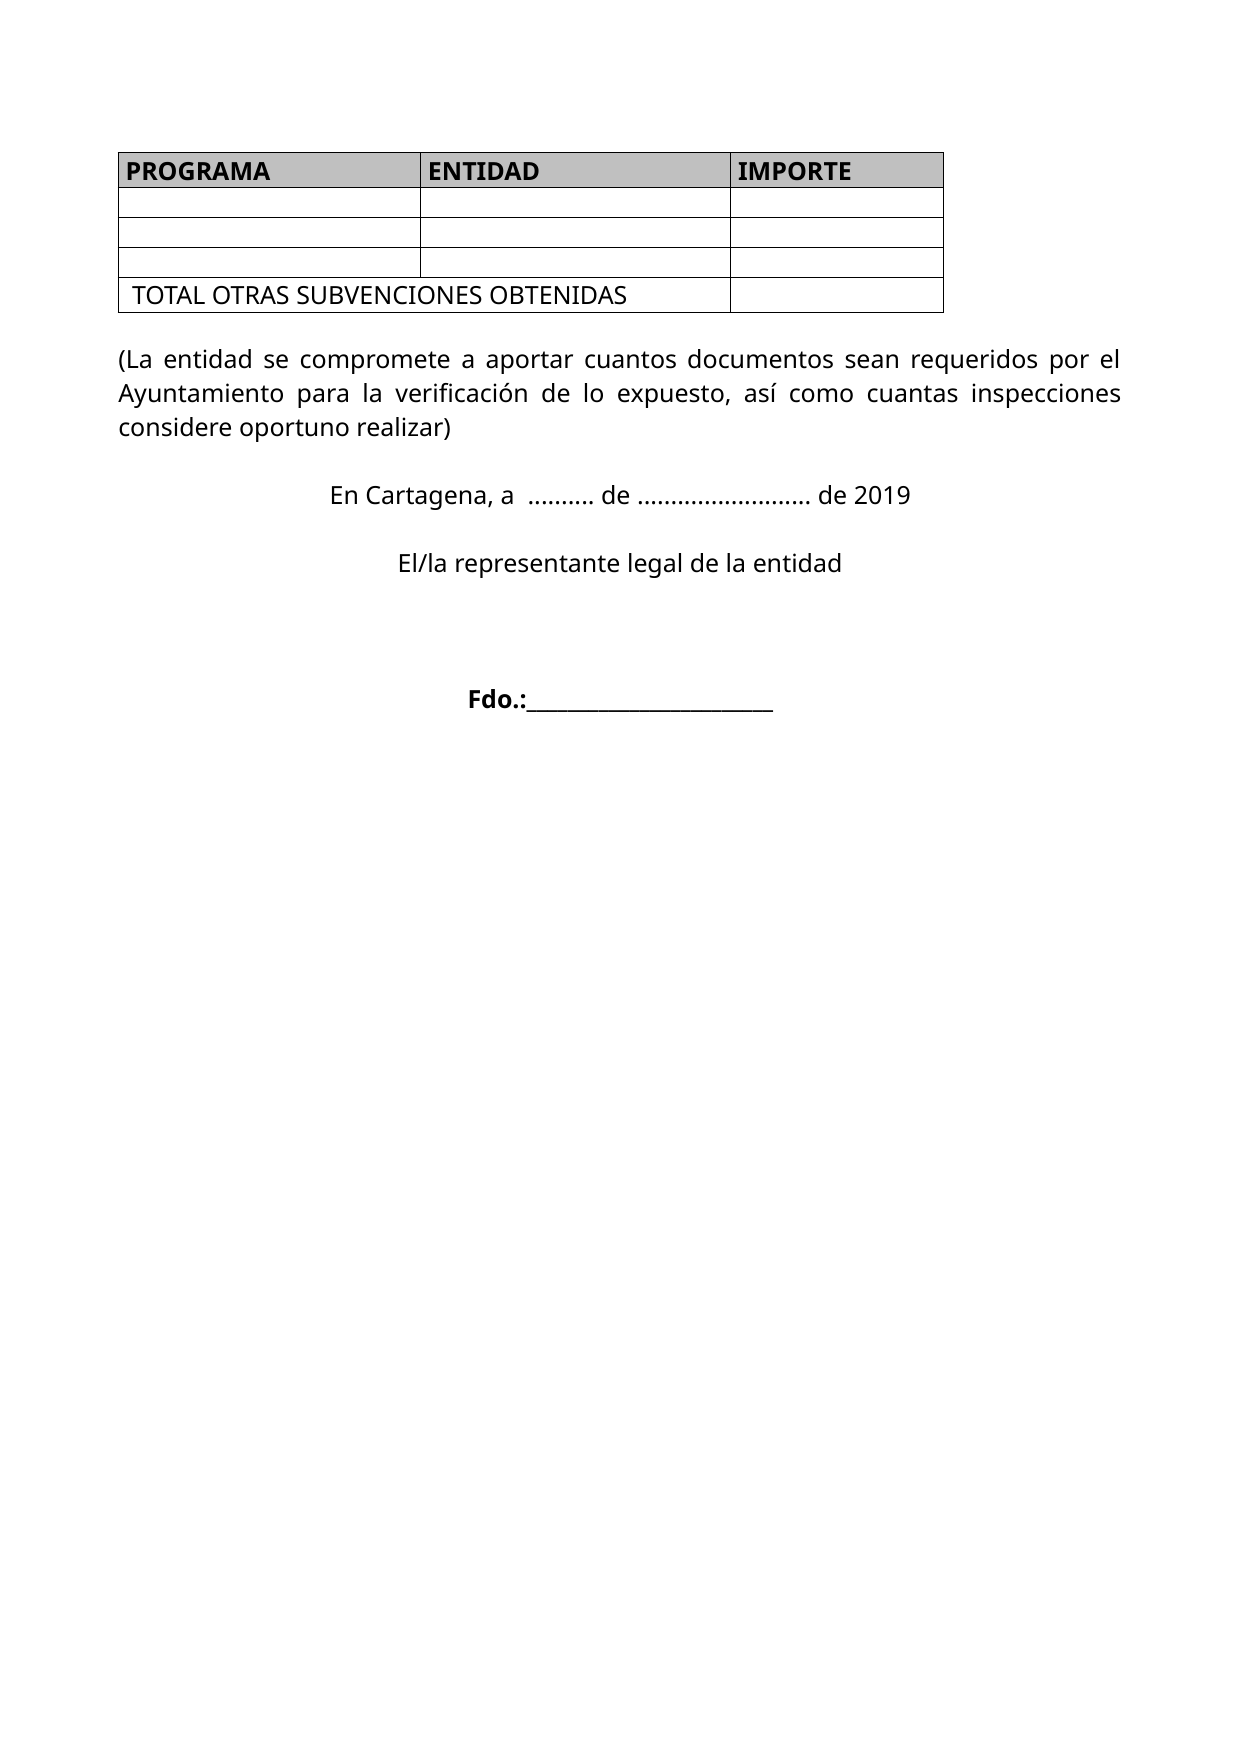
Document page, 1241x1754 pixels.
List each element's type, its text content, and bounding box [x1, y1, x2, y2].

table_header IMPORTE [731, 153, 943, 187]
text El/la representante legal de la entidad [118, 546, 1122, 580]
table_cell [731, 188, 943, 217]
table_cell [731, 218, 943, 247]
table_cell TOTAL OTRAS SUBVENCIONES OBTENIDAS [119, 278, 730, 312]
table_cell [731, 248, 943, 277]
table_header ENTIDAD [421, 153, 730, 187]
table_cell [421, 218, 730, 247]
table_cell [421, 188, 730, 217]
table_cell [119, 248, 420, 277]
table_cell [731, 278, 943, 312]
text En Cartagena, a .......... de .......................... de 2019 [118, 478, 1122, 512]
text (La entidad se compromete a aportar cuantos documentos sean requeridos por el Ayuntamiento para la verificación de lo expuesto, así como cuantas inspecciones considere oportuno realizar) [118, 342, 1122, 444]
text Fdo.:________________________ [118, 682, 1122, 716]
table_cell [119, 218, 420, 247]
table_cell [119, 188, 420, 217]
table_cell [421, 248, 730, 277]
table_header PROGRAMA [119, 153, 420, 187]
